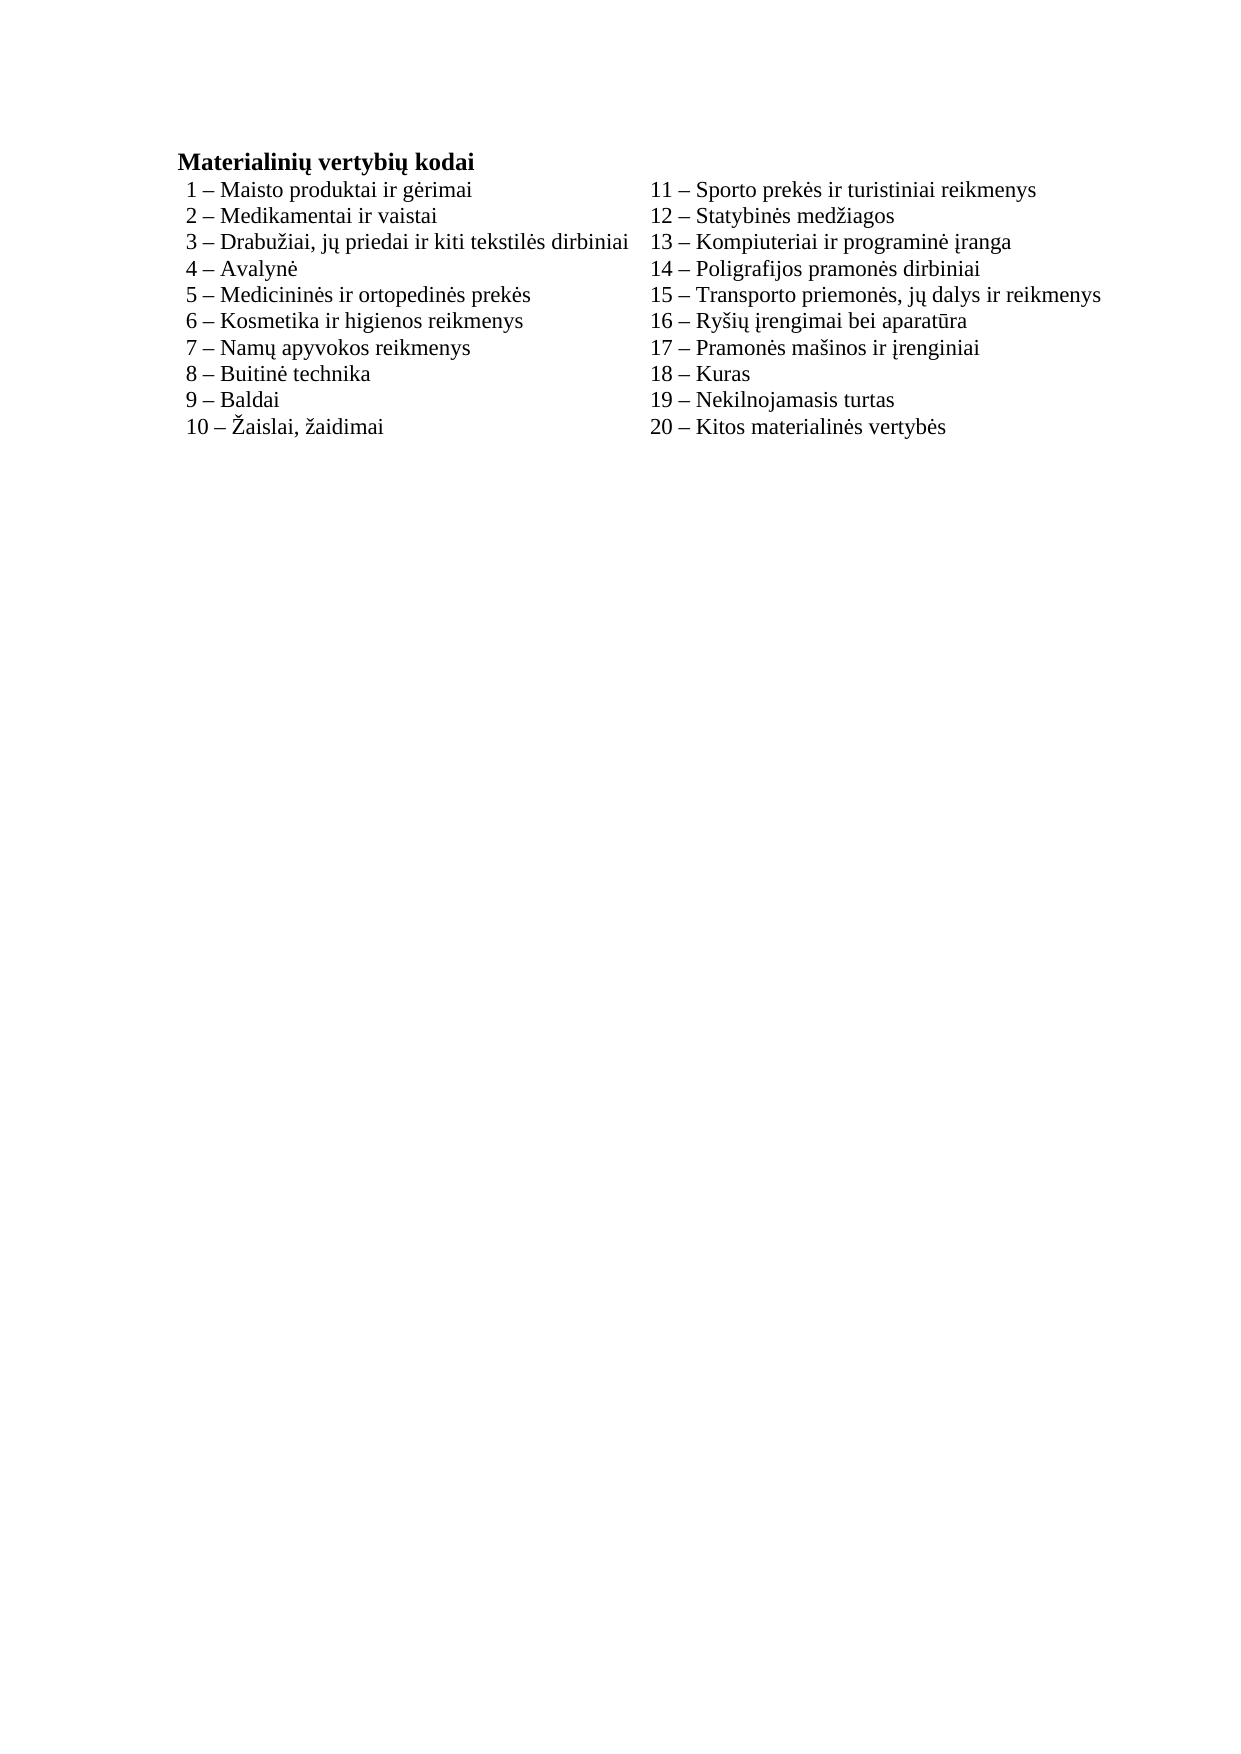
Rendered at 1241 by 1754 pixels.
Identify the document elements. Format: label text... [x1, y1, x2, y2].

text Materialinių vertybių kodai [177, 147, 1122, 176]
